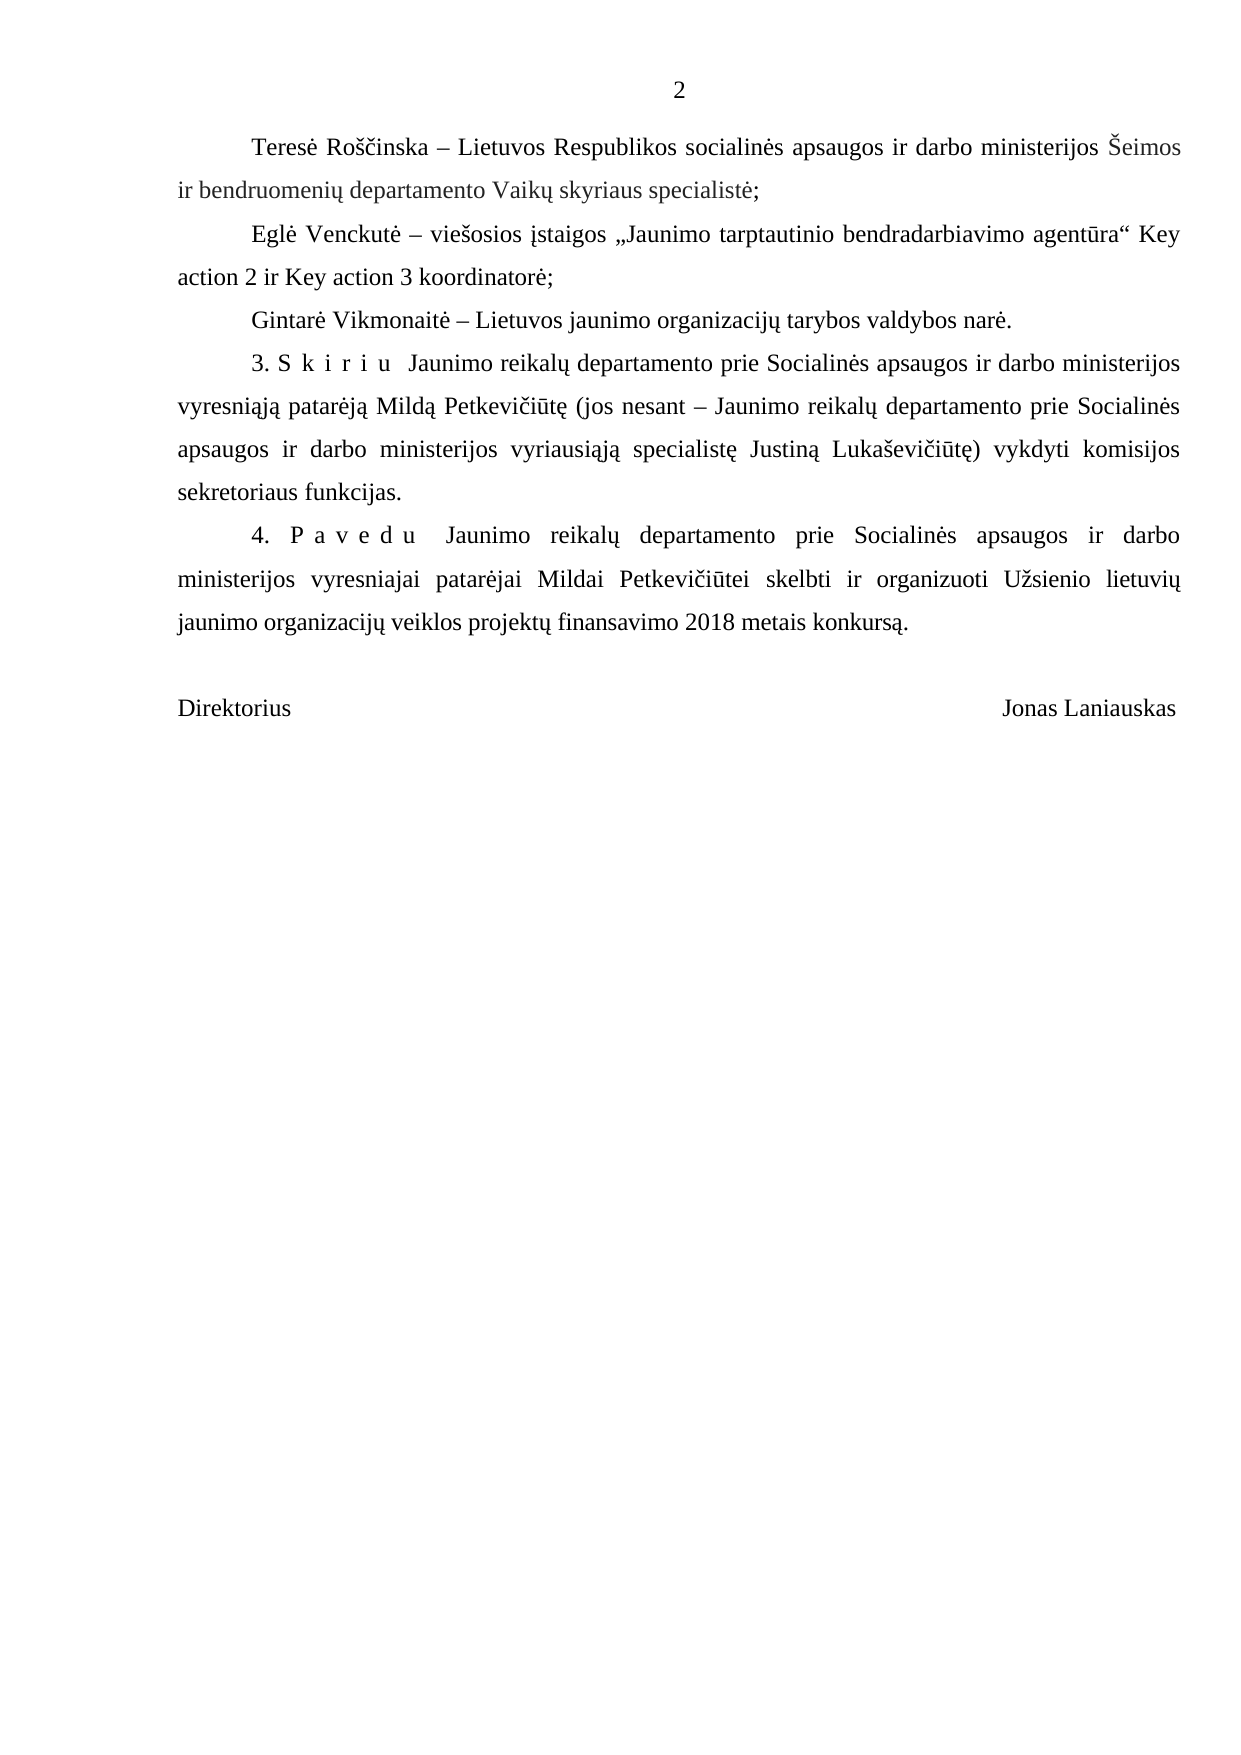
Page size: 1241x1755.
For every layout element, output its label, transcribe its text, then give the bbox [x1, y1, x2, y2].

text Eglė Venckutė – viešosios įstaigos „Jaunimo tarptautinio bendradarbiavimo agentūra“ Key action 2 ir Key action 3 koordinatorė; [177, 219, 1181, 291]
text Gintarė Vikmonaitė – Lietuvos jaunimo organizacijų tarybos valdybos narė. [177, 305, 1181, 334]
text 3. Skiriu Jaunimo reikalų departamento prie Socialinės apsaugos ir darbo ministerijos vyresniąją patarėją Mildą Petkevičiūtę (jos nesant – Jaunimo reikalų departamento prie Socialinės apsaugos ir darbo ministerijos vyriausiąją specialistę Justiną Lukaševičiūtę) vykdyti komisijos sekretoriaus funkcijas. [177, 348, 1181, 506]
text Direktorius Jonas Laniauskas [177, 693, 1181, 722]
text Teresė Roščinska – Lietuvos Respublikos socialinės apsaugos ir darbo ministerijos Šeimos ir bendruomenių departamento Vaikų skyriaus specialistė; [177, 132, 1181, 204]
text 4. Pavedu Jaunimo reikalų departamento prie Socialinės apsaugos ir darbo ministerijos vyresniajai patarėjai Mildai Petkevičiūtei skelbti ir organizuoti Užsienio lietuvių jaunimo organizacijų veiklos projektų finansavimo 2018 metais konkursą. [177, 521, 1181, 636]
